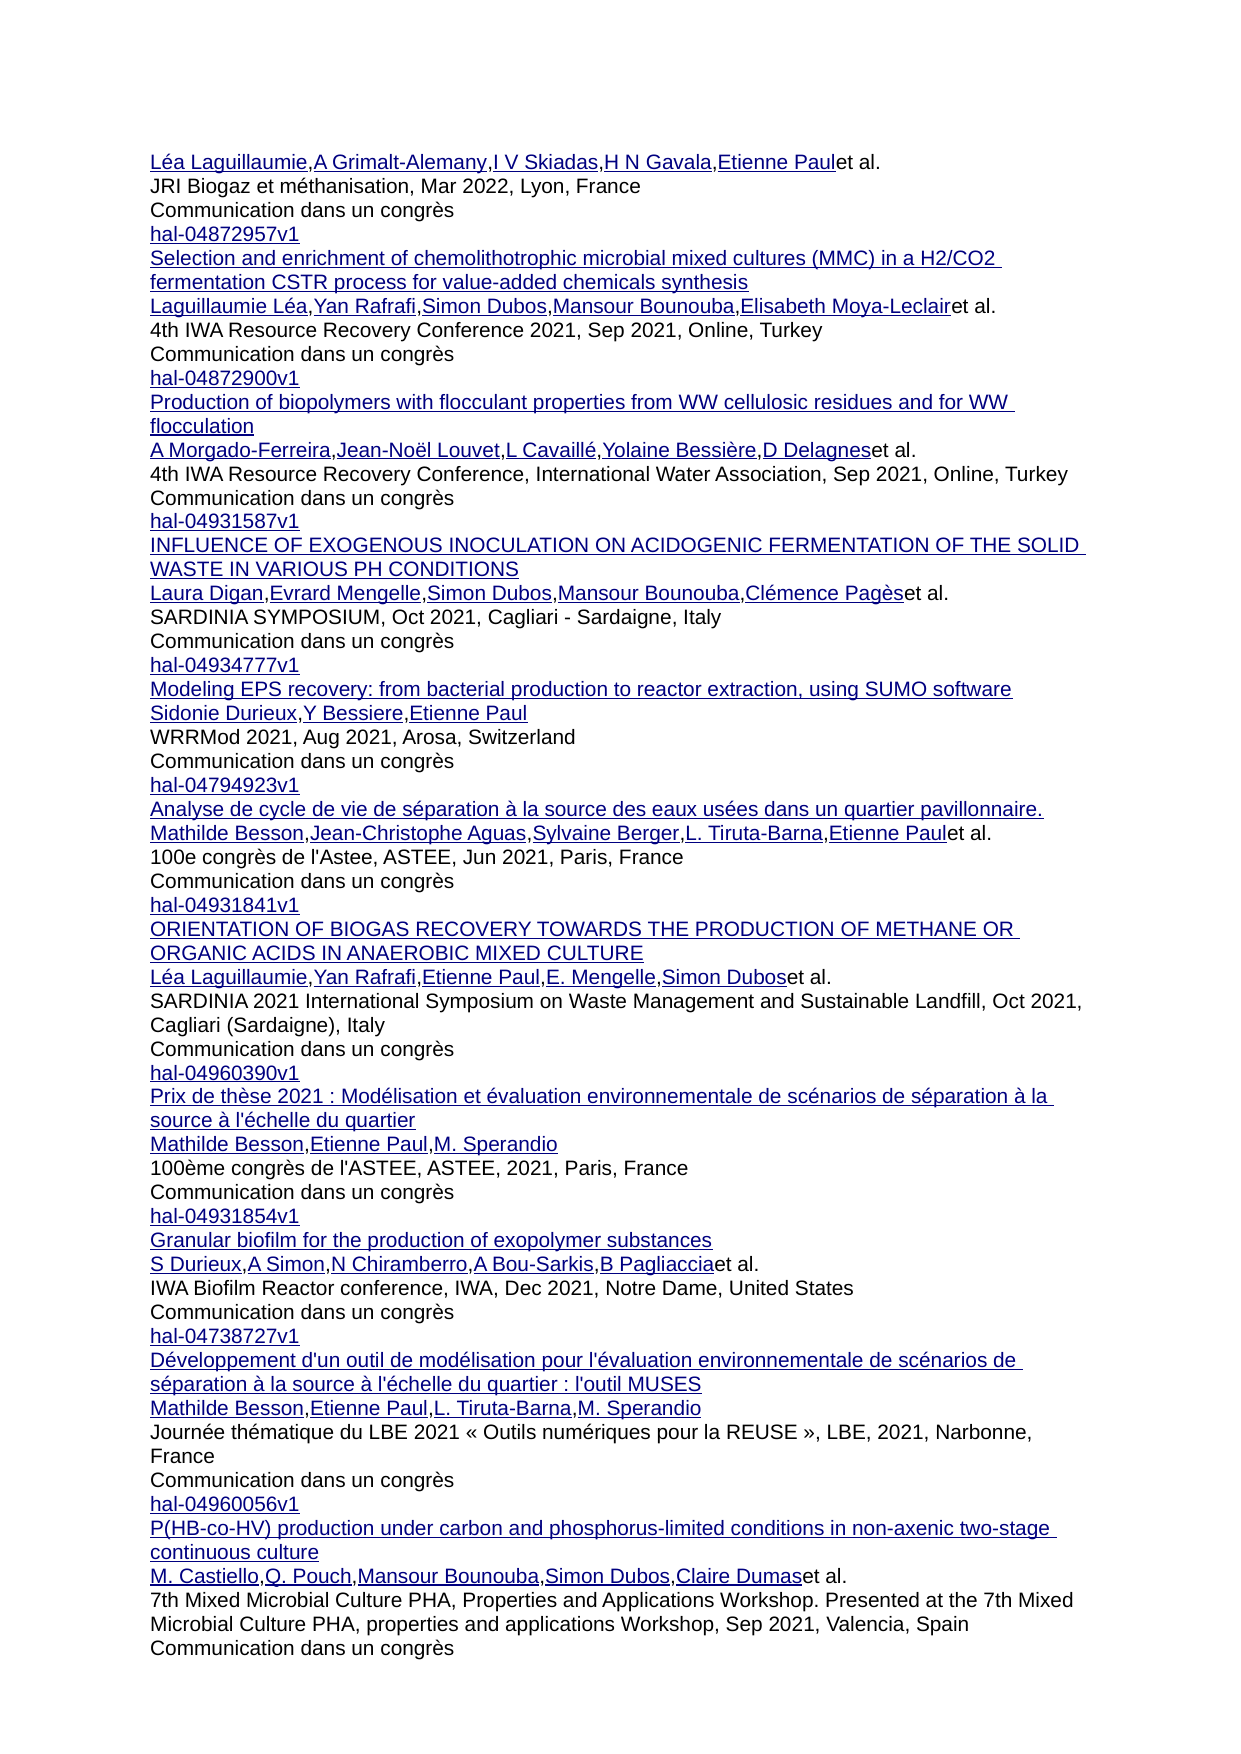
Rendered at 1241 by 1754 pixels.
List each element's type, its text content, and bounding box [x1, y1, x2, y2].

table_cell ORIENTATION OF BIOGAS RECOVERY TOWARDS THE PRODUCTION OF METHANE OR ORGANIC ACIDS IN ANAEROBIC MIXED CULTURE Léa Laguillaumie,Yan Rafrafi,Etienne Paul,E. Mengelle,Simon Duboset al. SARDINIA 2021 International Symposium on Waste Management and Sustainable Landfill, Oct 2021, Cagliari (Sardaigne), Italy Communication dans un congrès hal-04960390v1 [150, 917, 1090, 1084]
table_cell Léa Laguillaumie,A Grimalt-Alemany,I V Skiadas,H N Gavala,Etienne Paulet al. JRI Biogaz et méthanisation, Mar 2022, Lyon, France Communication dans un congrès hal-04872957v1 [150, 150, 1090, 246]
table_cell P(HB-co-HV) production under carbon and phosphorus-limited conditions in non-axenic two-stage continuous culture M. Castiello,Q. Pouch,Mansour Bounouba,Simon Dubos,Claire Dumaset al. 7th Mixed Microbial Culture PHA, Properties and Applications Workshop. Presented at the 7th Mixed Microbial Culture PHA, properties and applications Workshop, Sep 2021, Valencia, Spain Communication dans un congrès [150, 1516, 1090, 1659]
table_cell Modeling EPS recovery: from bacterial production to reactor extraction, using SUMO software Sidonie Durieux,Y Bessiere,Etienne Paul WRRMod 2021, Aug 2021, Arosa, Switzerland Communication dans un congrès hal-04794923v1 [150, 677, 1090, 797]
table_cell Prix de thèse 2021 : Modélisation et évaluation environnementale de scénarios de séparation à la source à l'échelle du quartier Mathilde Besson,Etienne Paul,M. Sperandio 100ème congrès de l'ASTEE, ASTEE, 2021, Paris, France Communication dans un congrès hal-04931854v1 [150, 1084, 1090, 1228]
table_cell INFLUENCE OF EXOGENOUS INOCULATION ON ACIDOGENIC FERMENTATION OF THE SOLID WASTE IN VARIOUS PH CONDITIONS Laura Digan,Evrard Mengelle,Simon Dubos,Mansour Bounouba,Clémence Pagèset al. SARDINIA SYMPOSIUM, Oct 2021, Cagliari - Sardaigne, Italy Communication dans un congrès hal-04934777v1 [150, 533, 1090, 677]
table_cell Analyse de cycle de vie de séparation à la source des eaux usées dans un quartier pavillonnaire. Mathilde Besson,Jean-Christophe Aguas,Sylvaine Berger,L. Tiruta-Barna,Etienne Paulet al. 100e congrès de l'Astee, ASTEE, Jun 2021, Paris, France Communication dans un congrès hal-04931841v1 [150, 797, 1090, 917]
table_cell Production of biopolymers with flocculant properties from WW cellulosic residues and for WW flocculation A Morgado-Ferreira,Jean-Noël Louvet,L Cavaillé,Yolaine Bessière,D Delagneset al. 4th IWA Resource Recovery Conference, International Water Association, Sep 2021, Online, Turkey Communication dans un congrès hal-04931587v1 [150, 390, 1090, 533]
table_cell Granular biofilm for the production of exopolymer substances S Durieux,A Simon,N Chiramberro,A Bou-Sarkis,B Pagliacciaet al. IWA Biofilm Reactor conference, IWA, Dec 2021, Notre Dame, United States Communication dans un congrès hal-04738727v1 [150, 1228, 1090, 1348]
table_cell Développement d'un outil de modélisation pour l'évaluation environnementale de scénarios de séparation à la source à l'échelle du quartier : l'outil MUSES Mathilde Besson,Etienne Paul,L. Tiruta-Barna,M. Sperandio Journée thématique du LBE 2021 « Outils numériques pour la REUSE », LBE, 2021, Narbonne, France Communication dans un congrès hal-04960056v1 [150, 1348, 1090, 1516]
table_cell Selection and enrichment of chemolithotrophic microbial mixed cultures (MMC) in a H2/CO2 fermentation CSTR process for value-added chemicals synthesis Laguillaumie Léa,Yan Rafrafi,Simon Dubos,Mansour Bounouba,Elisabeth Moya-Leclairet al. 4th IWA Resource Recovery Conference 2021, Sep 2021, Online, Turkey Communication dans un congrès hal-04872900v1 [150, 246, 1090, 389]
